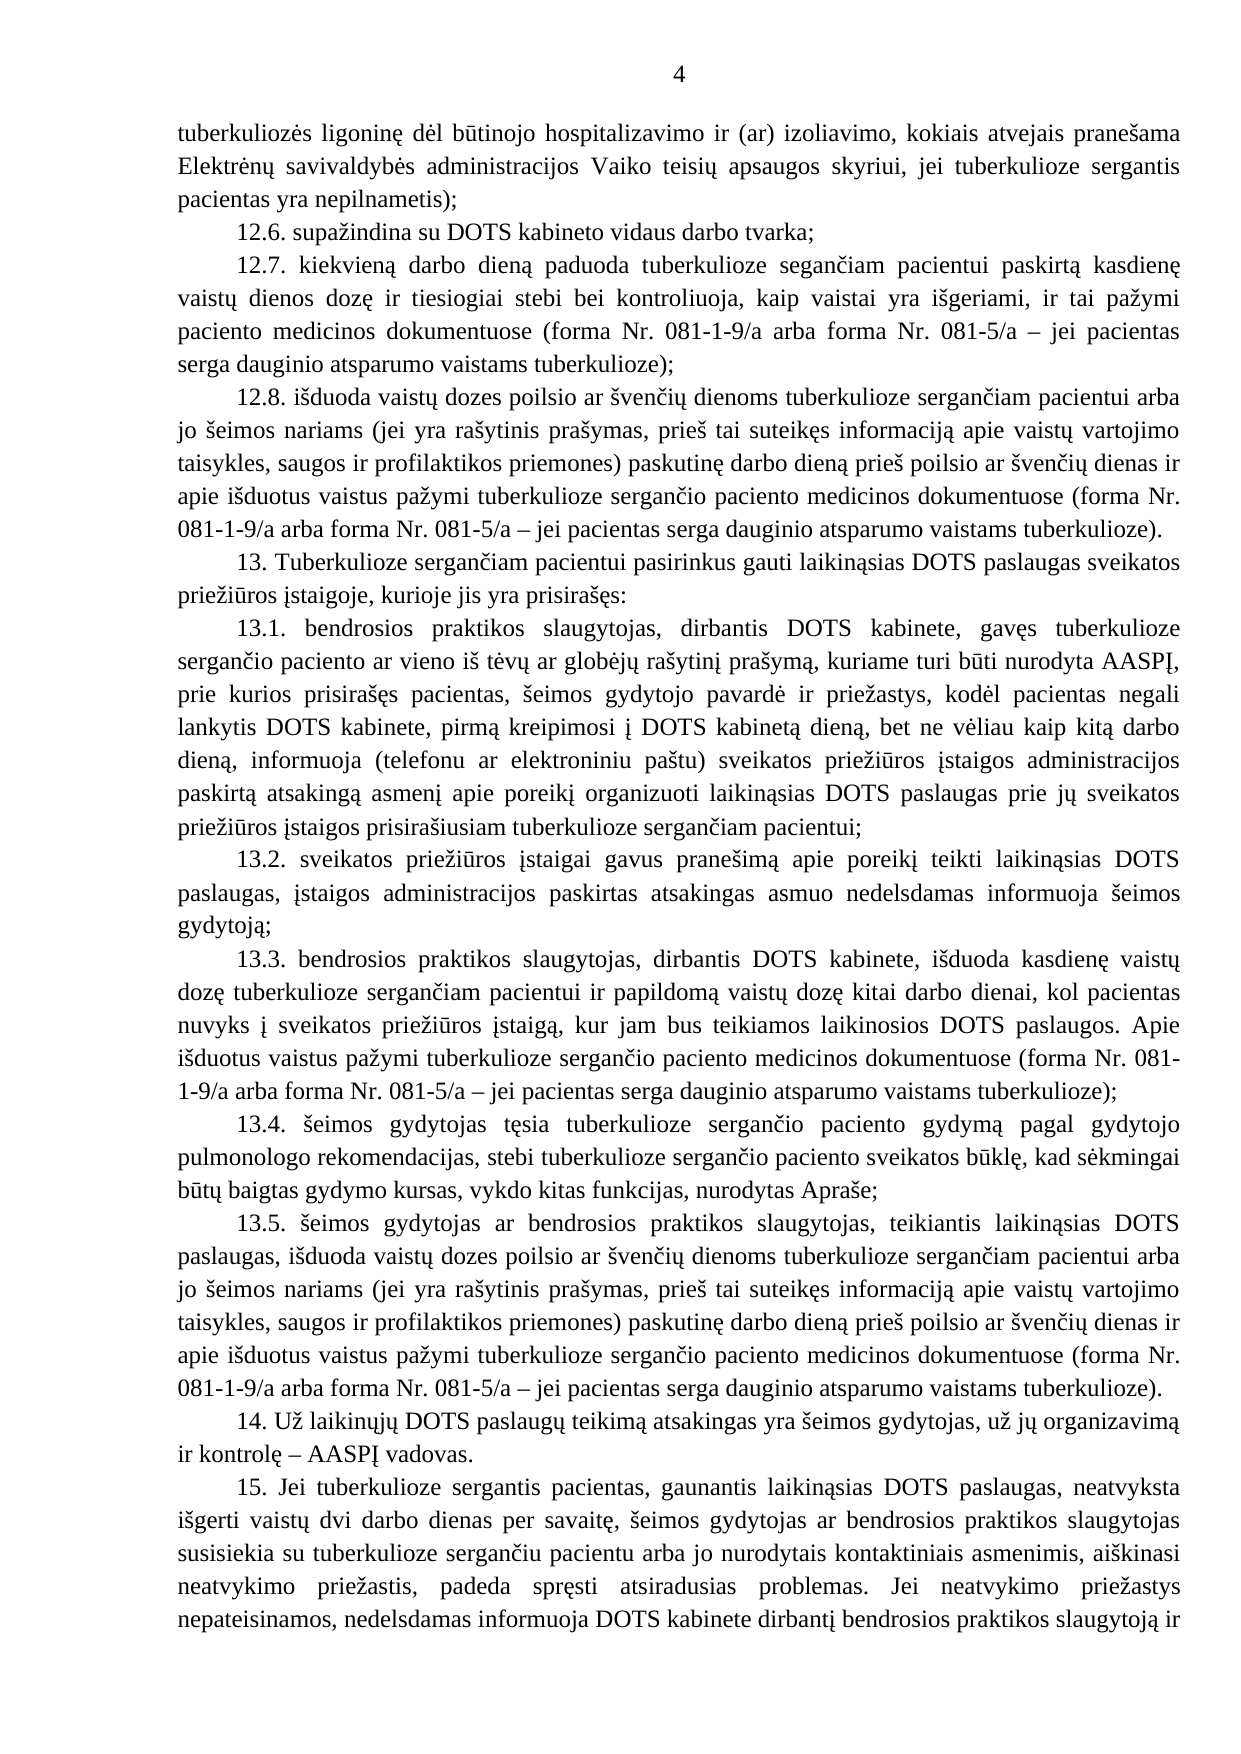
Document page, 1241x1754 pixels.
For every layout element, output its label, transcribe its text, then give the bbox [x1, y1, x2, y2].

text 12.6. supažindina su DOTS kabineto vidaus darbo tvarka; [177, 217, 1181, 246]
text tuberkuliozės ligoninę dėl būtinojo hospitalizavimo ir (ar) izoliavimo, kokiais atvejais pranešama Elektrėnų savivaldybės administracijos Vaiko teisių apsaugos skyriui, jei tuberkulioze sergantis pacientas yra nepilnametis); [177, 118, 1181, 213]
text 13.4. šeimos gydytojas tęsia tuberkulioze sergančio paciento gydymą pagal gydytojo pulmonologo rekomendacijas, stebi tuberkulioze sergančio paciento sveikatos būklę, kad sėkmingai būtų baigtas gydymo kursas, vykdo kitas funkcijas, nurodytas Apraše; [177, 1109, 1181, 1203]
text 12.8. išduoda vaistų dozes poilsio ar švenčių dienoms tuberkulioze sergančiam pacientui arba jo šeimos nariams (jei yra rašytinis prašymas, prieš tai suteikęs informaciją apie vaistų vartojimo taisykles, saugos ir profilaktikos priemones) paskutinę darbo dieną prieš poilsio ar švenčių dienas ir apie išduotus vaistus pažymi tuberkulioze sergančio paciento medicinos dokumentuose (forma Nr. 081-1-9/a arba forma Nr. 081-5/a – jei pacientas serga dauginio atsparumo vaistams tuberkulioze). [177, 382, 1181, 543]
text 13.1. bendrosios praktikos slaugytojas, dirbantis DOTS kabinete, gavęs tuberkulioze sergančio paciento ar vieno iš tėvų ar globėjų rašytinį prašymą, kuriame turi būti nurodyta AASPĮ, prie kurios prisirašęs pacientas, šeimos gydytojo pavardė ir priežastys, kodėl pacientas negali lankytis DOTS kabinete, pirmą kreipimosi į DOTS kabinetą dieną, bet ne vėliau kaip kitą darbo dieną, informuoja (telefonu ar elektroniniu paštu) sveikatos priežiūros įstaigos administracijos paskirtą atsakingą asmenį apie poreikį organizuoti laikinąsias DOTS paslaugas prie jų sveikatos priežiūros įstaigos prisirašiusiam tuberkulioze sergančiam pacientui; [177, 613, 1181, 840]
text 13.5. šeimos gydytojas ar bendrosios praktikos slaugytojas, teikiantis laikinąsias DOTS paslaugas, išduoda vaistų dozes poilsio ar švenčių dienoms tuberkulioze sergančiam pacientui arba jo šeimos nariams (jei yra rašytinis prašymas, prieš tai suteikęs informaciją apie vaistų vartojimo taisykles, saugos ir profilaktikos priemones) paskutinę darbo dieną prieš poilsio ar švenčių dienas ir apie išduotus vaistus pažymi tuberkulioze sergančio paciento medicinos dokumentuose (forma Nr. 081-1-9/a arba forma Nr. 081-5/a – jei pacientas serga dauginio atsparumo vaistams tuberkulioze). [177, 1208, 1181, 1402]
text 14. Už laikinųjų DOTS paslaugų teikimą atsakingas yra šeimos gydytojas, už jų organizavimą ir kontrolę – AASPĮ vadovas. [177, 1406, 1181, 1468]
text 13.3. bendrosios praktikos slaugytojas, dirbantis DOTS kabinete, išduoda kasdienę vaistų dozę tuberkulioze sergančiam pacientui ir papildomą vaistų dozę kitai darbo dienai, kol pacientas nuvyks į sveikatos priežiūros įstaigą, kur jam bus teikiamos laikinosios DOTS paslaugos. Apie išduotus vaistus pažymi tuberkulioze sergančio paciento medicinos dokumentuose (forma Nr. 081-1-9/a arba forma Nr. 081-5/a – jei pacientas serga dauginio atsparumo vaistams tuberkulioze); [177, 944, 1181, 1104]
text 13. Tuberkulioze sergančiam pacientui pasirinkus gauti laikinąsias DOTS paslaugas sveikatos priežiūros įstaigoje, kurioje jis yra prisirašęs: [177, 547, 1181, 609]
text 15. Jei tuberkulioze sergantis pacientas, gaunantis laikinąsias DOTS paslaugas, neatvyksta išgerti vaistų dvi darbo dienas per savaitę, šeimos gydytojas ar bendrosios praktikos slaugytojas susisiekia su tuberkulioze sergančiu pacientu arba jo nurodytais kontaktiniais asmenimis, aiškinasi neatvykimo priežastis, padeda spręsti atsiradusias problemas. Jei neatvykimo priežastys nepateisinamos, nedelsdamas informuoja DOTS kabinete dirbantį bendrosios praktikos slaugytoją ir [177, 1472, 1181, 1633]
text 13.2. sveikatos priežiūros įstaigai gavus pranešimą apie poreikį teikti laikinąsias DOTS paslaugas, įstaigos administracijos paskirtas atsakingas asmuo nedelsdamas informuoja šeimos gydytoją; [177, 844, 1181, 939]
text 12.7. kiekvieną darbo dieną paduoda tuberkulioze segančiam pacientui paskirtą kasdienę vaistų dienos dozę ir tiesiogiai stebi bei kontroliuoja, kaip vaistai yra išgeriami, ir tai pažymi paciento medicinos dokumentuose (forma Nr. 081-1-9/a arba forma Nr. 081-5/a – jei pacientas serga dauginio atsparumo vaistams tuberkulioze); [177, 250, 1181, 378]
